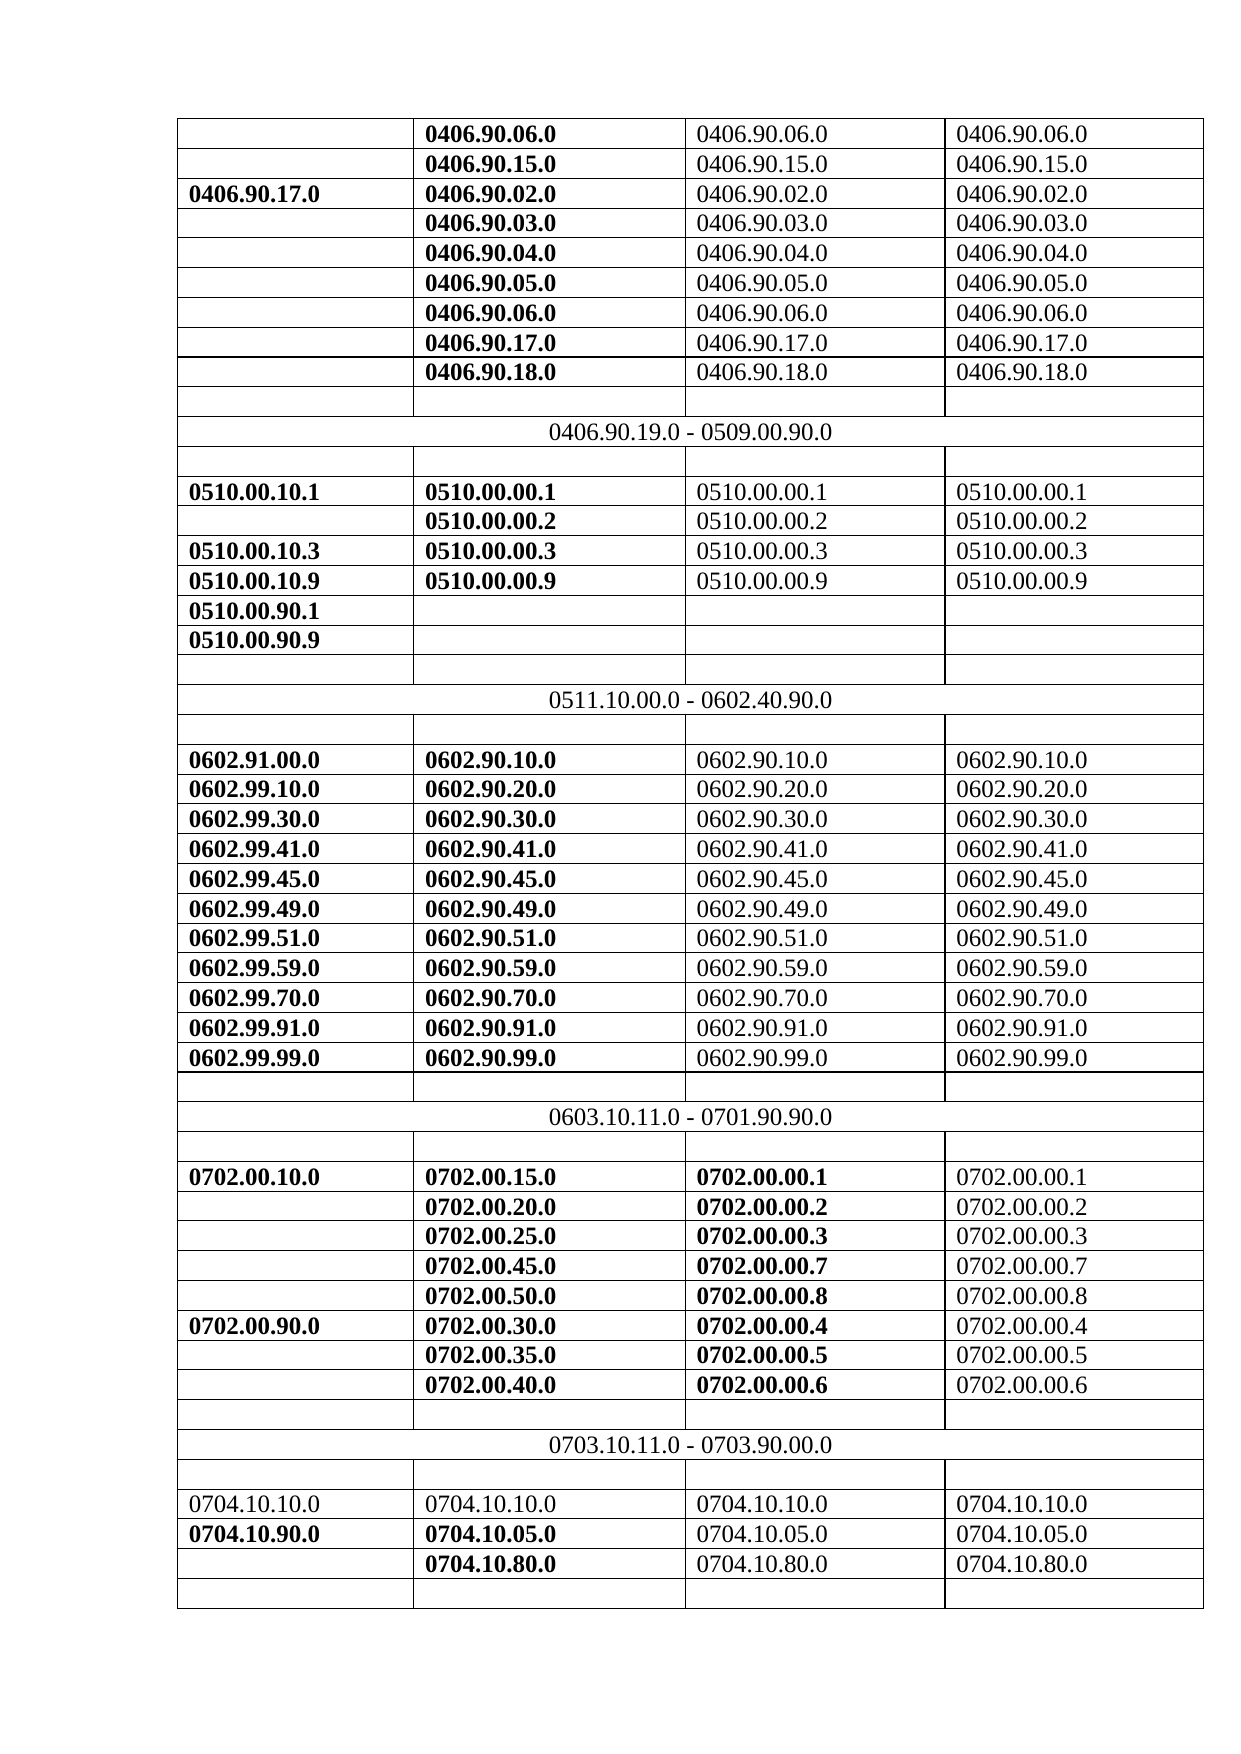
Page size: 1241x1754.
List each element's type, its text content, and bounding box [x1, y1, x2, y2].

table_cell [178, 1460, 413, 1488]
table_cell 0602.90.59.0 [686, 953, 944, 982]
table_cell [686, 1579, 944, 1608]
table_cell 0602.90.51.0 [414, 924, 685, 952]
table_cell [946, 1579, 1203, 1608]
table_cell 0602.99.99.0 [178, 1043, 413, 1071]
table_cell 0602.90.30.0 [414, 804, 685, 833]
table_cell 0602.90.41.0 [686, 834, 944, 863]
table_cell [414, 655, 685, 684]
table_cell 0406.90.03.0 [686, 209, 944, 237]
table_cell 0602.99.70.0 [178, 983, 413, 1012]
table_cell 0602.99.30.0 [178, 804, 413, 833]
table_cell [686, 1400, 944, 1429]
table_cell 0704.10.10.0 [946, 1490, 1203, 1518]
table_cell 0602.99.49.0 [178, 894, 413, 922]
table_cell [178, 387, 413, 416]
table_cell [686, 715, 944, 744]
table_cell [414, 447, 685, 476]
table_cell 0603.10.11.0 - 0701.90.90.0 [178, 1102, 1203, 1131]
table_cell [686, 626, 944, 654]
table_cell 0602.90.99.0 [414, 1043, 685, 1071]
table_cell 0406.90.03.0 [946, 209, 1203, 237]
table_cell 0702.00.40.0 [414, 1370, 685, 1399]
table_cell 0602.99.10.0 [178, 775, 413, 803]
table_cell 0702.00.00.4 [946, 1311, 1203, 1339]
table_cell 0704.10.80.0 [946, 1549, 1203, 1578]
table_cell [946, 1400, 1203, 1429]
table_cell 0511.10.00.0 - 0602.40.90.0 [178, 685, 1203, 714]
table_cell 0602.90.30.0 [946, 804, 1203, 833]
table_cell [946, 655, 1203, 684]
table_cell 0702.00.50.0 [414, 1281, 685, 1310]
table_cell [178, 268, 413, 297]
table_cell 0406.90.05.0 [946, 268, 1203, 297]
table_cell [414, 1460, 685, 1488]
table_cell [686, 1460, 944, 1488]
table_cell 0406.90.02.0 [946, 179, 1203, 207]
table_cell 0406.90.19.0 - 0509.00.90.0 [178, 417, 1203, 446]
table_cell 0406.90.02.0 [414, 179, 685, 207]
table_cell 0602.90.20.0 [946, 775, 1203, 803]
table_cell 0702.00.00.1 [686, 1162, 944, 1191]
table_cell 0510.00.00.3 [946, 536, 1203, 565]
table_cell 0510.00.00.9 [686, 566, 944, 595]
table_cell 0602.99.41.0 [178, 834, 413, 863]
table_cell 0602.90.10.0 [414, 745, 685, 773]
table_cell 0406.90.06.0 [946, 119, 1203, 148]
table_cell [946, 447, 1203, 476]
table_cell [414, 1132, 685, 1161]
table_cell [946, 596, 1203, 624]
table_cell 0406.90.17.0 [946, 328, 1203, 356]
table_cell 0704.10.05.0 [946, 1519, 1203, 1548]
table_cell 0704.10.10.0 [178, 1490, 413, 1518]
table_cell 0702.00.00.5 [946, 1341, 1203, 1369]
table_cell 0510.00.00.1 [946, 477, 1203, 505]
table_cell 0702.00.00.7 [686, 1251, 944, 1280]
table_cell 0602.90.59.0 [414, 953, 685, 982]
table_cell [414, 626, 685, 654]
table_cell 0406.90.05.0 [686, 268, 944, 297]
table_cell [178, 1579, 413, 1608]
table_cell 0510.00.10.9 [178, 566, 413, 595]
table_cell [946, 387, 1203, 416]
table_cell 0602.90.49.0 [946, 894, 1203, 922]
table_cell 0702.00.00.2 [686, 1192, 944, 1220]
table_cell 0406.90.06.0 [686, 298, 944, 327]
table_cell 0406.90.18.0 [414, 358, 685, 386]
table_cell 0602.90.59.0 [946, 953, 1203, 982]
table_cell [178, 1341, 413, 1369]
table_cell 0704.10.05.0 [686, 1519, 944, 1548]
table_cell [178, 447, 413, 476]
table_cell 0702.00.00.3 [946, 1221, 1203, 1250]
table_cell [414, 1579, 685, 1608]
table_cell 0406.90.02.0 [686, 179, 944, 207]
table_cell 0704.10.80.0 [414, 1549, 685, 1578]
table_cell [946, 1132, 1203, 1161]
table_cell [178, 1549, 413, 1578]
table_cell 0602.90.10.0 [946, 745, 1203, 773]
table_cell 0602.90.45.0 [946, 864, 1203, 893]
table_cell 0704.10.10.0 [686, 1490, 944, 1518]
table_cell [178, 328, 413, 356]
table_cell 0702.00.30.0 [414, 1311, 685, 1339]
table_cell 0602.90.99.0 [946, 1043, 1203, 1071]
table_cell 0702.00.45.0 [414, 1251, 685, 1280]
table_cell 0602.90.41.0 [946, 834, 1203, 863]
table_cell 0702.00.00.6 [946, 1370, 1203, 1399]
table_cell 0702.00.10.0 [178, 1162, 413, 1191]
table_cell 0702.00.90.0 [178, 1311, 413, 1339]
table_cell 0406.90.04.0 [946, 238, 1203, 267]
table_cell 0602.90.41.0 [414, 834, 685, 863]
table_cell 0704.10.90.0 [178, 1519, 413, 1548]
table_cell 0702.00.00.8 [686, 1281, 944, 1310]
table_cell 0406.90.04.0 [414, 238, 685, 267]
table_cell 0510.00.00.9 [414, 566, 685, 595]
table_cell 0406.90.17.0 [414, 328, 685, 356]
table_cell 0702.00.00.5 [686, 1341, 944, 1369]
table_cell [178, 715, 413, 744]
table_cell [414, 1073, 685, 1101]
table_cell 0406.90.05.0 [414, 268, 685, 297]
table_cell [178, 298, 413, 327]
table_cell 0406.90.15.0 [414, 149, 685, 178]
table_cell [946, 1073, 1203, 1101]
table_cell [178, 209, 413, 237]
table_cell 0510.00.00.1 [686, 477, 944, 505]
table_cell 0702.00.00.4 [686, 1311, 944, 1339]
table_cell 0406.90.17.0 [686, 328, 944, 356]
table_cell 0406.90.06.0 [686, 119, 944, 148]
table_cell [178, 1221, 413, 1250]
table_cell 0702.00.35.0 [414, 1341, 685, 1369]
table_cell [414, 596, 685, 624]
table_cell [178, 119, 413, 148]
table_cell 0602.90.10.0 [686, 745, 944, 773]
table_cell 0510.00.10.3 [178, 536, 413, 565]
table_cell 0602.99.51.0 [178, 924, 413, 952]
table_cell [178, 1073, 413, 1101]
table_cell 0510.00.00.9 [946, 566, 1203, 595]
table_cell 0602.91.00.0 [178, 745, 413, 773]
table_cell 0510.00.00.3 [686, 536, 944, 565]
table_cell [178, 1251, 413, 1280]
table_cell [178, 1192, 413, 1220]
table_cell 0510.00.00.1 [414, 477, 685, 505]
table_cell 0406.90.17.0 [178, 179, 413, 207]
table_cell 0510.00.00.2 [686, 506, 944, 535]
table_cell 0602.90.99.0 [686, 1043, 944, 1071]
table_cell 0406.90.15.0 [946, 149, 1203, 178]
table_cell 0510.00.90.1 [178, 596, 413, 624]
table_cell [178, 149, 413, 178]
table_cell 0406.90.03.0 [414, 209, 685, 237]
table_cell 0704.10.05.0 [414, 1519, 685, 1548]
table_cell 0602.90.70.0 [414, 983, 685, 1012]
table_cell 0704.10.80.0 [686, 1549, 944, 1578]
table_cell 0702.00.00.8 [946, 1281, 1203, 1310]
table_cell 0602.90.49.0 [686, 894, 944, 922]
table_cell 0602.90.49.0 [414, 894, 685, 922]
table_cell [946, 715, 1203, 744]
table_cell [414, 1400, 685, 1429]
table_cell [414, 387, 685, 416]
table_cell 0602.99.91.0 [178, 1013, 413, 1042]
table_cell 0602.90.30.0 [686, 804, 944, 833]
table_cell 0602.90.45.0 [414, 864, 685, 893]
table_cell 0702.00.15.0 [414, 1162, 685, 1191]
table_cell [686, 447, 944, 476]
table_cell 0602.90.91.0 [686, 1013, 944, 1042]
table_cell 0704.10.10.0 [414, 1490, 685, 1518]
table_cell 0602.99.59.0 [178, 953, 413, 982]
table_cell 0406.90.18.0 [686, 358, 944, 386]
table_cell [686, 1132, 944, 1161]
table_cell [178, 655, 413, 684]
table_cell [686, 387, 944, 416]
table_cell 0702.00.00.7 [946, 1251, 1203, 1280]
table_cell [178, 1281, 413, 1310]
table_cell 0602.90.45.0 [686, 864, 944, 893]
table_cell 0510.00.00.2 [946, 506, 1203, 535]
table_cell 0602.90.20.0 [686, 775, 944, 803]
table_cell 0406.90.06.0 [946, 298, 1203, 327]
table_cell 0702.00.00.3 [686, 1221, 944, 1250]
table_cell 0602.90.51.0 [946, 924, 1203, 952]
table_cell [178, 1400, 413, 1429]
table_cell 0602.90.91.0 [946, 1013, 1203, 1042]
table_cell [178, 506, 413, 535]
table_cell 0510.00.00.2 [414, 506, 685, 535]
table_cell 0510.00.90.9 [178, 626, 413, 654]
table_cell 0406.90.18.0 [946, 358, 1203, 386]
table_cell 0702.00.00.1 [946, 1162, 1203, 1191]
table_cell 0602.99.45.0 [178, 864, 413, 893]
table_cell [178, 1370, 413, 1399]
table_cell 0510.00.10.1 [178, 477, 413, 505]
table_cell [178, 238, 413, 267]
table_cell [414, 715, 685, 744]
table_cell 0702.00.00.2 [946, 1192, 1203, 1220]
table_cell 0406.90.15.0 [686, 149, 944, 178]
table_cell 0406.90.04.0 [686, 238, 944, 267]
table_cell 0602.90.20.0 [414, 775, 685, 803]
table_cell 0602.90.91.0 [414, 1013, 685, 1042]
table_cell [686, 1073, 944, 1101]
table_cell 0406.90.06.0 [414, 298, 685, 327]
table_cell 0510.00.00.3 [414, 536, 685, 565]
table_cell 0602.90.51.0 [686, 924, 944, 952]
table_cell 0406.90.06.0 [414, 119, 685, 148]
table_cell [686, 596, 944, 624]
table_cell 0702.00.20.0 [414, 1192, 685, 1220]
table_cell [686, 655, 944, 684]
table_cell [178, 358, 413, 386]
table_cell 0703.10.11.0 - 0703.90.00.0 [178, 1430, 1203, 1459]
table_cell 0702.00.00.6 [686, 1370, 944, 1399]
table_cell 0702.00.25.0 [414, 1221, 685, 1250]
table_cell [946, 626, 1203, 654]
table_cell 0602.90.70.0 [946, 983, 1203, 1012]
table_cell [178, 1132, 413, 1161]
table_cell 0602.90.70.0 [686, 983, 944, 1012]
table_cell [946, 1460, 1203, 1488]
